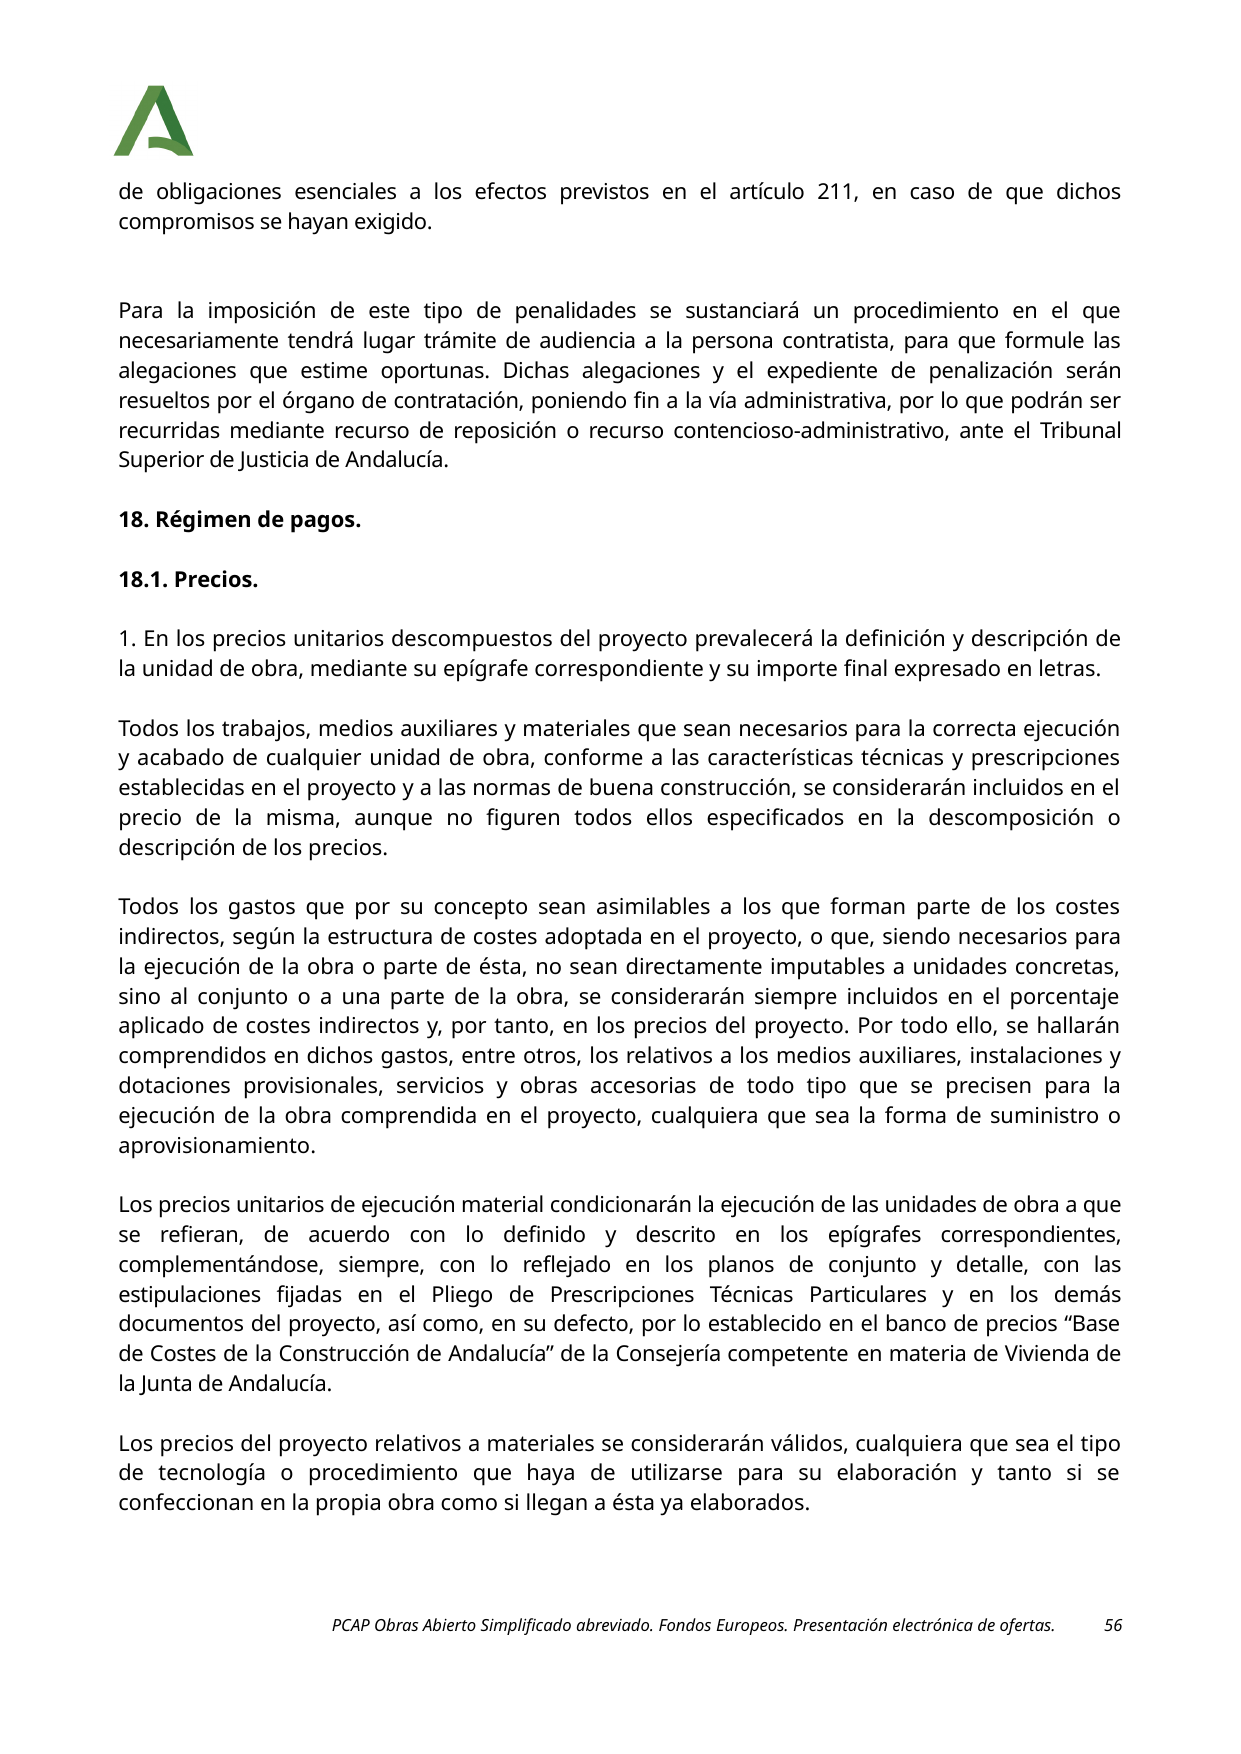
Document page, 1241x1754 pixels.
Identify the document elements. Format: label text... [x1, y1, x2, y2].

subtitle 18.1. Precios. [118, 564, 1122, 593]
text Los precios del proyecto relativos a materiales se considerarán válidos, cualquiera que sea el tipo de tecnología o procedimiento que haya de utilizarse para su elaboración y tanto si se confeccionan en la propia obra como si llegan a ésta ya elaborados. [118, 1428, 1122, 1517]
text de obligaciones esenciales a los efectos previstos en el artículo 211, en caso de que dichos compromisos se hayan exigido. [118, 176, 1122, 236]
text Los precios unitarios de ejecución material condicionarán la ejecución de las unidades de obra a que se refieran, de acuerdo con lo definido y descrito en los epígrafes correspondientes, complementándose, siempre, con lo reflejado en los planos de conjunto y detalle, con las estipulaciones fijadas en el Pliego de Prescripciones Técnicas Particulares y en los demás documentos del proyecto, así como, en su defecto, por lo establecido en el banco de precios “Base de Costes de la Construcción de Andalucía” de la Consejería competente en materia de Vivienda de la Junta de Andalucía. [118, 1189, 1122, 1398]
text 1. En los precios unitarios descompuestos del proyecto prevalecerá la definición y descripción de la unidad de obra, mediante su epígrafe correspondiente y su importe final expresado en letras. [118, 623, 1122, 683]
text Todos los gastos que por su concepto sean asimilables a los que forman parte de los costes indirectos, según la estructura de costes adoptada en el proyecto, o que, siendo necesarios para la ejecución de la obra o parte de ésta, no sean directamente imputables a unidades concretas, sino al conjunto o a una parte de la obra, se considerarán siempre incluidos en el porcentaje aplicado de costes indirectos y, por tanto, en los precios del proyecto. Por todo ello, se hallarán comprendidos en dichos gastos, entre otros, los relativos a los medios auxiliares, instalaciones y dotaciones provisionales, servicios y obras accesorias de todo tipo que se precisen para la ejecución de la obra comprendida en el proyecto, cualquiera que sea la forma de suministro o aprovisionamiento. [118, 891, 1122, 1159]
text Para la imposición de este tipo de penalidades se sustanciará un procedimiento en el que necesariamente tendrá lugar trámite de audiencia a la persona contratista, para que formule las alegaciones que estime oportunas. Dichas alegaciones y el expediente de penalización serán resueltos por el órgano de contratación, poniendo fin a la vía administrativa, por lo que podrán ser recurridas mediante recurso de reposición o recurso contencioso-administrativo, ante el Tribunal Superior de Justicia de Andalucía. [118, 296, 1122, 474]
text Todos los trabajos, medios auxiliares y materiales que sean necesarios para la correcta ejecución y acabado de cualquier unidad de obra, conforme a las características técnicas y prescripciones establecidas en el proyecto y a las normas de buena construcción, se considerarán incluidos en el precio de la misma, aunque no figuren todos ellos especificados en la descomposición o descripción de los precios. [118, 713, 1122, 862]
picture [109, 81, 198, 160]
subtitle 18. Régimen de pagos. [118, 504, 1122, 534]
